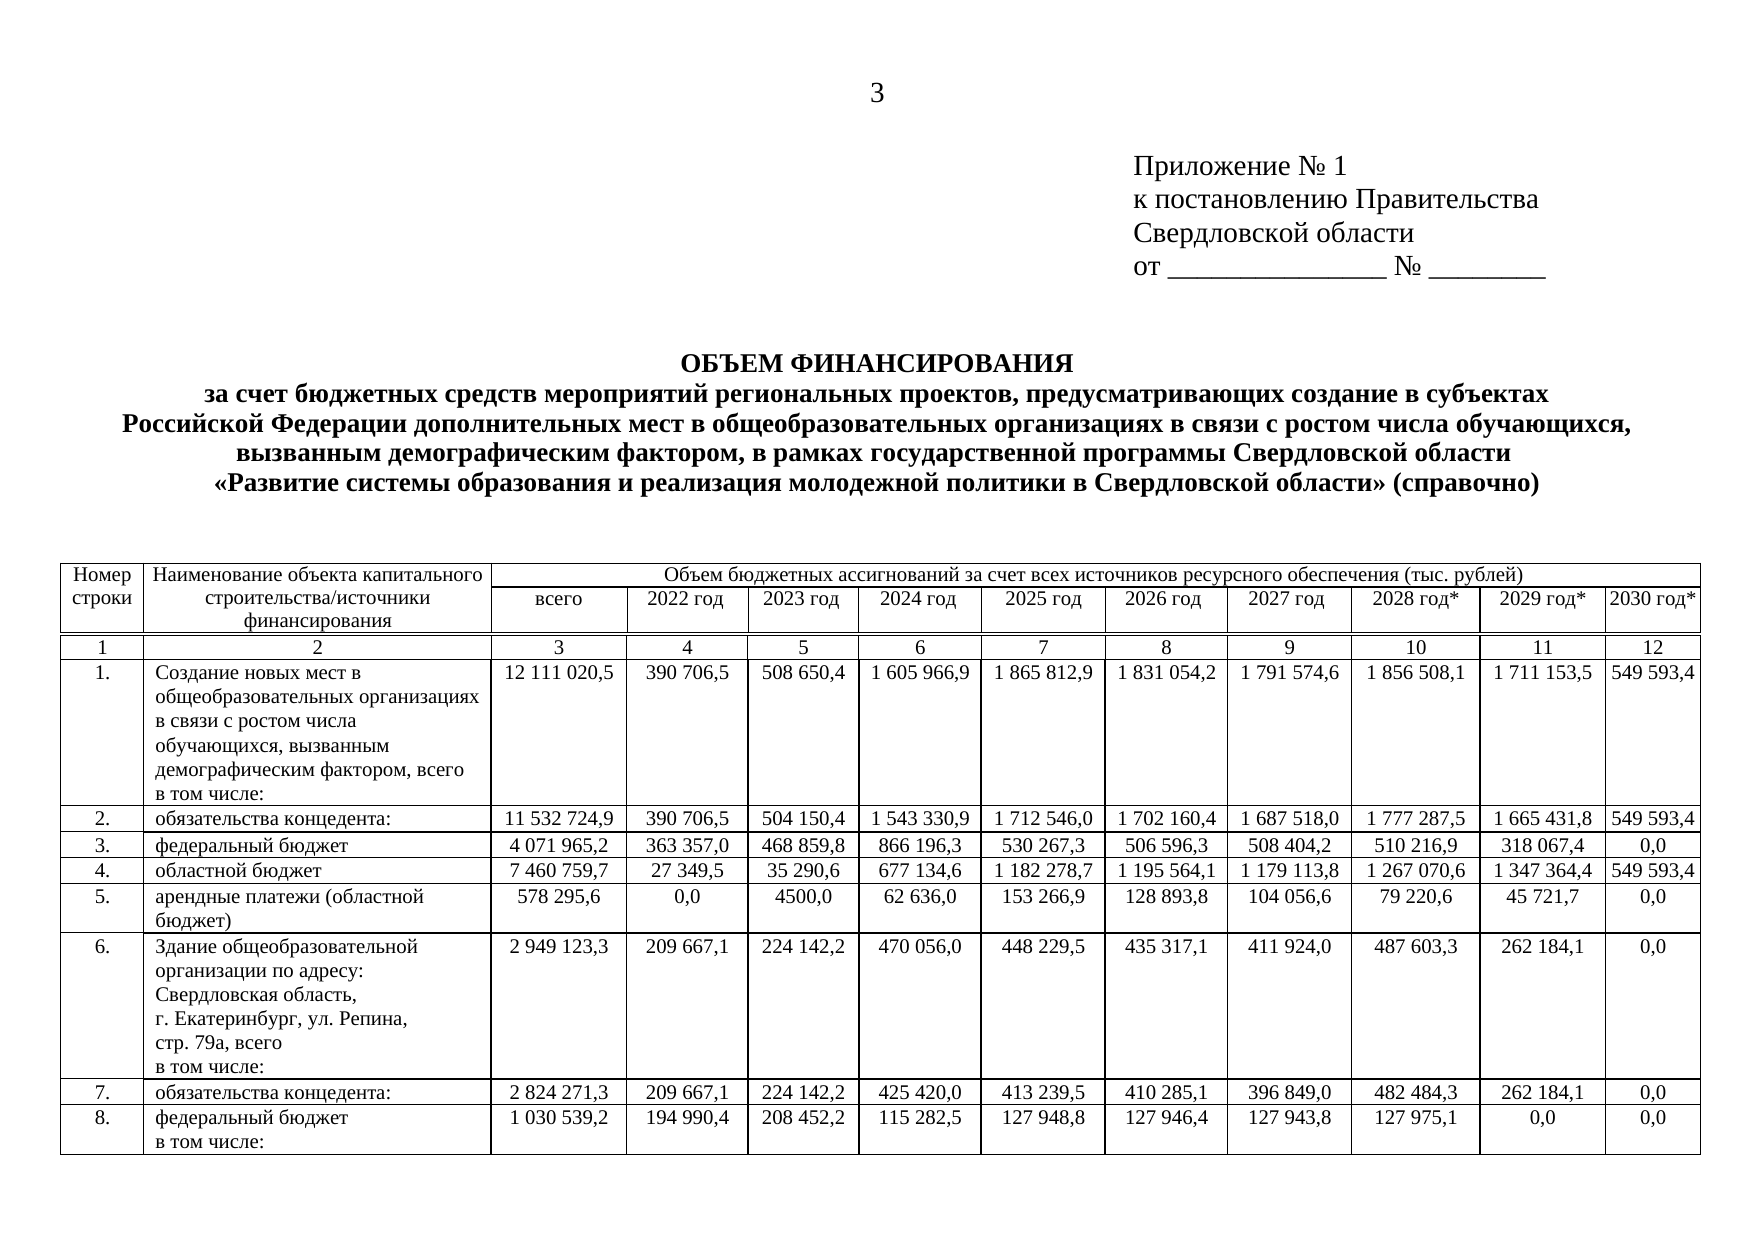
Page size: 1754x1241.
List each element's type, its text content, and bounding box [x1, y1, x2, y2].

table_header Объем бюджетных ассигнований за счет всех источников ресурсного обеспечения (тыс. рублей) [492, 564, 1700, 586]
table_header 7 [982, 636, 1105, 659]
text за счет бюджетных средств мероприятий региональных проектов, предусматривающих создание в субъектах Российской Федерации дополнительных мест в общеобразовательных организациях в связи с ростом числа обучающихся, вызванным демографическим фактором, в рамках государственной программы Свердловской области «Развитие системы образования и реализация молодежной политики в Свердловской области» (справочно) [118, 378, 1636, 497]
table_cell 413 239,5 [982, 1080, 1104, 1104]
table_cell 27 349,5 [627, 858, 747, 882]
table_cell 2028 год* [1352, 588, 1479, 632]
table_cell 2 949 123,3 [492, 934, 626, 1078]
table_cell 0,0 [1606, 934, 1700, 1078]
table_cell 410 285,1 [1106, 1080, 1227, 1104]
table_cell 2025 год [982, 588, 1105, 632]
table_cell 1 831 054,2 [1106, 660, 1227, 805]
text к постановлению Правительства Свердловской области от _______________ № ________ [1133, 181, 1636, 282]
table_header 2 [144, 636, 491, 659]
table_cell 4. [61, 858, 143, 882]
table_cell 470 056,0 [860, 934, 980, 1078]
table_cell 2. [61, 806, 143, 831]
table_cell 262 184,1 [1481, 1080, 1605, 1104]
table_cell 425 420,0 [860, 1080, 980, 1104]
table_cell 5. [61, 884, 143, 932]
table_cell Создание новых мест в общеобразовательных организациях в связи с ростом числа обучающихся, вызванным демографическим фактором, всего в том числе: [144, 660, 490, 805]
table_cell 35 290,6 [749, 858, 858, 882]
table_cell 2029 год* [1481, 588, 1605, 632]
table_cell 435 317,1 [1106, 934, 1227, 1078]
table_cell 1 179 113,8 [1228, 858, 1351, 882]
table_cell 1 665 431,8 [1481, 806, 1605, 831]
table_cell 194 990,4 [627, 1105, 747, 1153]
table_cell 1 195 564,1 [1106, 858, 1227, 882]
table_cell 530 267,3 [982, 833, 1104, 857]
table_cell обязательства концедента: [144, 806, 490, 831]
table_cell 390 706,5 [627, 660, 747, 805]
table_cell 8. [61, 1105, 143, 1153]
table_header 9 [1228, 636, 1351, 659]
table_cell 224 142,2 [749, 934, 858, 1078]
text ОБЪЕМ ФИНАНСИРОВАНИЯ [118, 349, 1636, 378]
table_cell 578 295,6 [492, 884, 626, 932]
table_cell 1 182 278,7 [982, 858, 1104, 882]
table_cell Здание общеобразовательной организации по адресу: Свердловская область, г. Екатеринбург, ул. Репина, стр. 79а, всего в том числе: [144, 934, 490, 1078]
table_cell 45 721,7 [1481, 884, 1605, 932]
table_header 10 [1352, 636, 1479, 659]
table_cell 127 975,1 [1352, 1105, 1479, 1153]
table_cell 153 266,9 [982, 884, 1104, 932]
table_cell 127 943,8 [1228, 1105, 1351, 1153]
table_cell 549 593,4 [1606, 806, 1700, 831]
table_cell 2 824 271,3 [492, 1080, 626, 1104]
table_cell 1 712 546,0 [982, 806, 1104, 831]
table_header Номер строки [61, 564, 143, 632]
table_cell 363 357,0 [627, 833, 747, 857]
table_cell 1 777 287,5 [1352, 806, 1479, 831]
table_cell федеральный бюджет [144, 833, 490, 857]
table_cell 224 142,2 [749, 1080, 858, 1104]
table_cell 0,0 [1606, 833, 1700, 857]
table_cell 104 056,6 [1228, 884, 1351, 932]
table_cell 4500,0 [749, 884, 858, 932]
table_cell 1 687 518,0 [1228, 806, 1351, 831]
table_header 6 [859, 636, 981, 659]
table_cell всего [492, 588, 627, 632]
table_cell 0,0 [1606, 1080, 1700, 1104]
table_cell 2024 год [859, 588, 981, 632]
table_cell 1. [61, 660, 143, 805]
table_header 4 [627, 636, 747, 659]
table_cell 549 593,4 [1606, 660, 1700, 805]
table_cell 6. [61, 933, 143, 1078]
table_cell 7. [61, 1079, 143, 1104]
table_cell 209 667,1 [627, 1080, 747, 1104]
table_header 11 [1481, 636, 1605, 659]
table_cell 1 267 070,6 [1352, 858, 1479, 882]
table_cell 1 856 508,1 [1352, 660, 1479, 805]
table_cell 115 282,5 [860, 1105, 980, 1153]
text Приложение № 1 [1133, 148, 1636, 181]
table_cell 208 452,2 [749, 1105, 858, 1153]
table_cell 11 532 724,9 [492, 806, 626, 831]
table_cell 2023 год [749, 588, 858, 632]
table_cell 1 865 812,9 [982, 660, 1104, 805]
table_cell 4 071 965,2 [492, 833, 626, 857]
table_cell 677 134,6 [860, 858, 980, 882]
table_cell 12 111 020,5 [492, 660, 626, 805]
table_cell 209 667,1 [627, 934, 747, 1078]
table_cell 1 605 966,9 [860, 660, 980, 805]
table_cell арендные платежи (областной бюджет) [144, 884, 490, 932]
table_cell 1 543 330,9 [860, 806, 980, 831]
table_cell 549 593,4 [1606, 858, 1700, 882]
table_cell 318 067,4 [1481, 833, 1605, 857]
table_cell федеральный бюджет в том числе: [144, 1105, 490, 1153]
table_cell 411 924,0 [1228, 934, 1351, 1078]
table_header 8 [1106, 636, 1227, 659]
table_cell 262 184,1 [1481, 934, 1605, 1078]
table_header 3 [492, 636, 626, 659]
table_cell 390 706,5 [627, 806, 747, 831]
table_cell 128 893,8 [1106, 884, 1227, 932]
table_cell 2022 год [628, 588, 748, 632]
table_cell 504 150,4 [749, 806, 858, 831]
table_cell 3. [61, 832, 143, 857]
table_cell 0,0 [1606, 884, 1700, 932]
table_cell 487 603,3 [1352, 934, 1479, 1078]
table_cell 508 650,4 [749, 660, 858, 805]
table_cell 468 859,8 [749, 833, 858, 857]
table_cell 0,0 [1606, 1105, 1700, 1153]
table_cell 2027 год [1228, 588, 1351, 632]
table_cell 396 849,0 [1228, 1080, 1351, 1104]
table_cell 127 946,4 [1106, 1105, 1227, 1153]
table_cell 866 196,3 [860, 833, 980, 857]
table_cell 1 030 539,2 [492, 1105, 626, 1153]
table_cell 1 791 574,6 [1228, 660, 1351, 805]
table_cell 0,0 [1481, 1105, 1605, 1153]
table_cell 127 948,8 [982, 1105, 1104, 1153]
table_cell 1 347 364,4 [1481, 858, 1605, 882]
table_cell 7 460 759,7 [492, 858, 626, 882]
table_cell 2030 год* [1606, 588, 1700, 632]
table_cell 508 404,2 [1228, 833, 1351, 857]
table_cell 1 711 153,5 [1481, 660, 1605, 805]
table_cell 506 596,3 [1106, 833, 1227, 857]
table_header 12 [1606, 636, 1700, 659]
table_cell 510 216,9 [1352, 833, 1479, 857]
table_cell 0,0 [627, 884, 747, 932]
table_cell 482 484,3 [1352, 1080, 1479, 1104]
table_header 5 [748, 636, 858, 659]
table_cell 1 702 160,4 [1106, 806, 1227, 831]
table_header Наименование объекта капитального строительства/источники финансирования [144, 564, 491, 632]
table_cell обязательства концедента: [144, 1080, 490, 1104]
table_cell 79 220,6 [1352, 884, 1479, 932]
table_cell 2026 год [1106, 588, 1227, 632]
table_cell 448 229,5 [982, 934, 1104, 1078]
table_header 1 [61, 636, 143, 659]
table_cell областной бюджет [144, 858, 490, 882]
table_cell 62 636,0 [860, 884, 980, 932]
